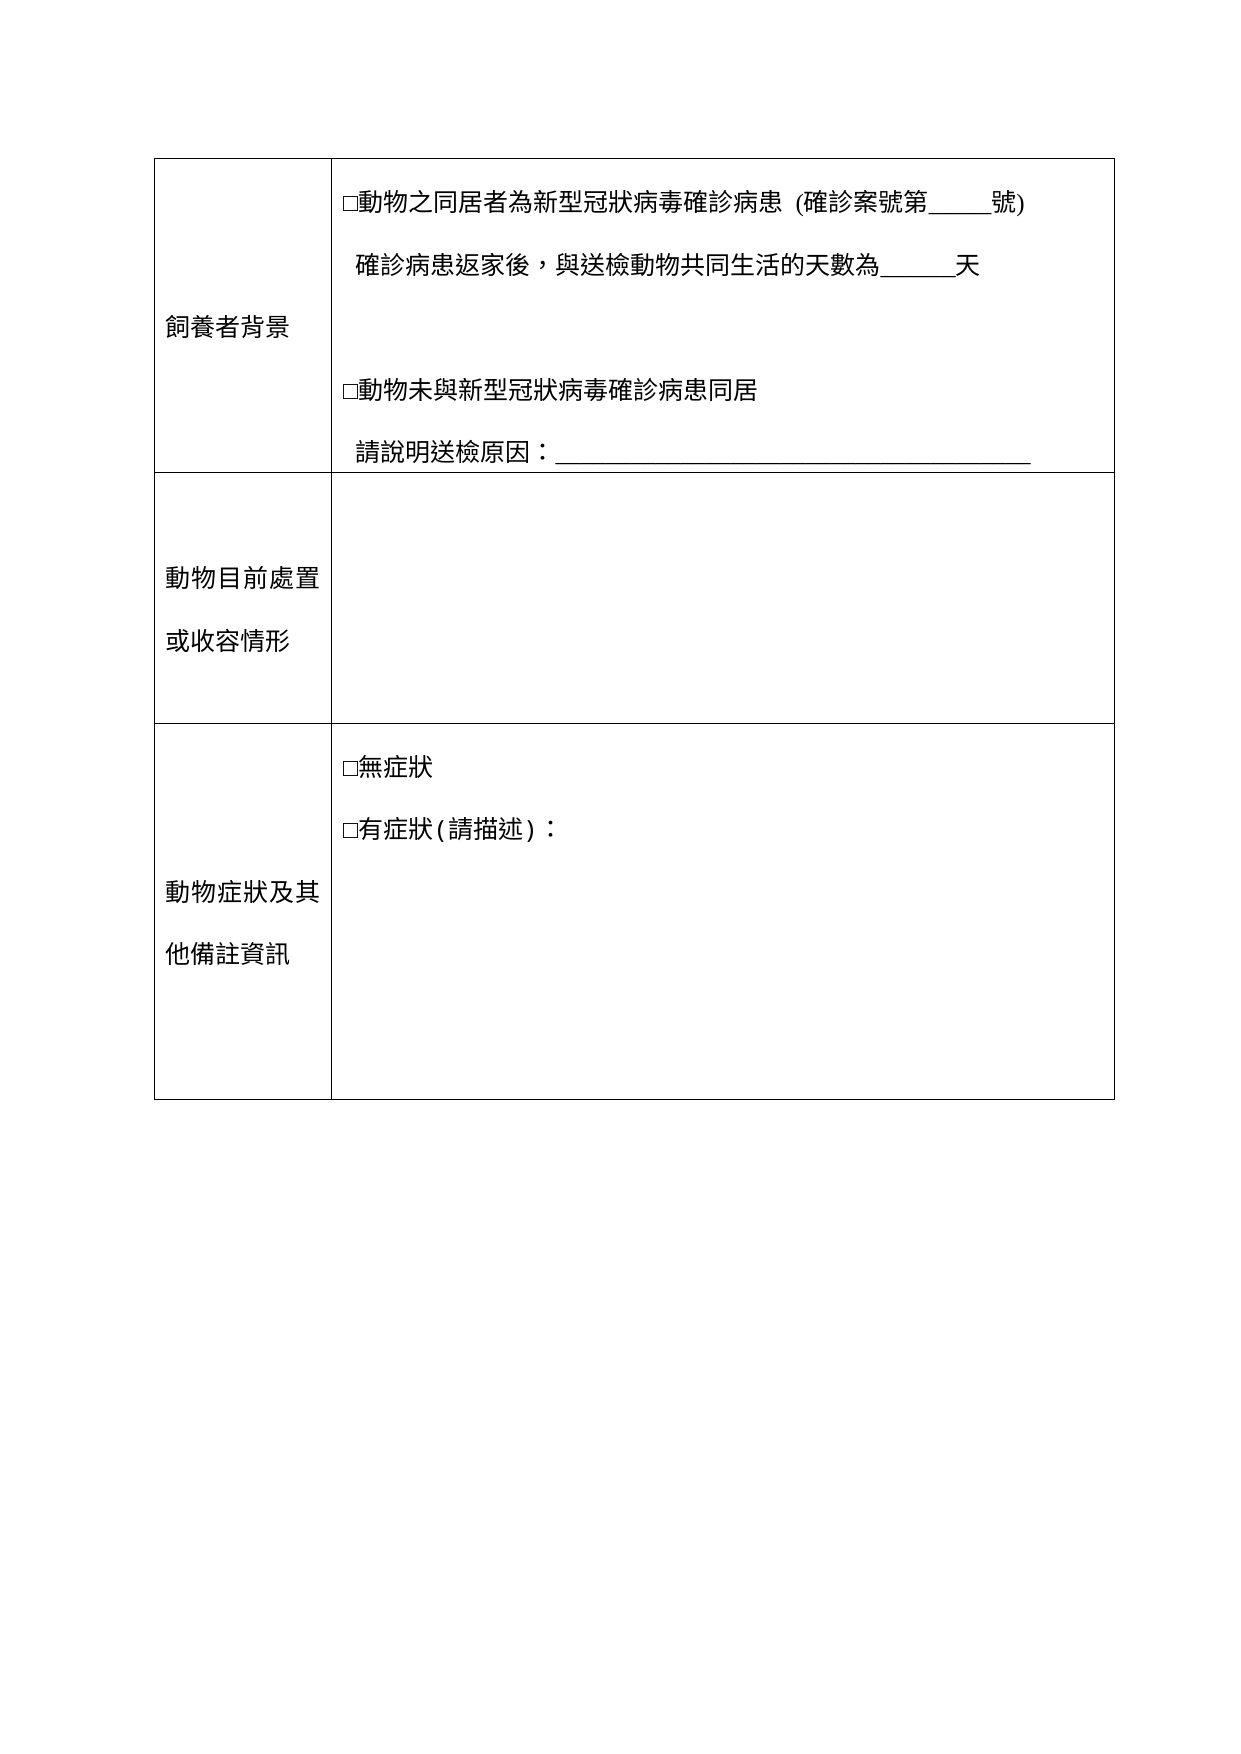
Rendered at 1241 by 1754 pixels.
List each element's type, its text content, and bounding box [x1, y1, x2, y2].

table_cell □無症狀 □有症狀(請描述)： [332, 724, 1114, 1099]
table_cell 動物目前處置或收容情形 [155, 473, 331, 723]
table_cell 飼養者背景 [155, 159, 331, 472]
table_cell □動物之同居者為新型冠狀病毒確診病患 (確診案號第_____號) 確診病患返家後，與送檢動物共同生活的天數為______天 □動物未與新型冠狀病毒確診病患同居 請說明送檢原因：______________________________________ [332, 159, 1114, 472]
table_cell 動物症狀及其他備註資訊 [155, 724, 331, 1099]
table_cell [332, 473, 1114, 723]
